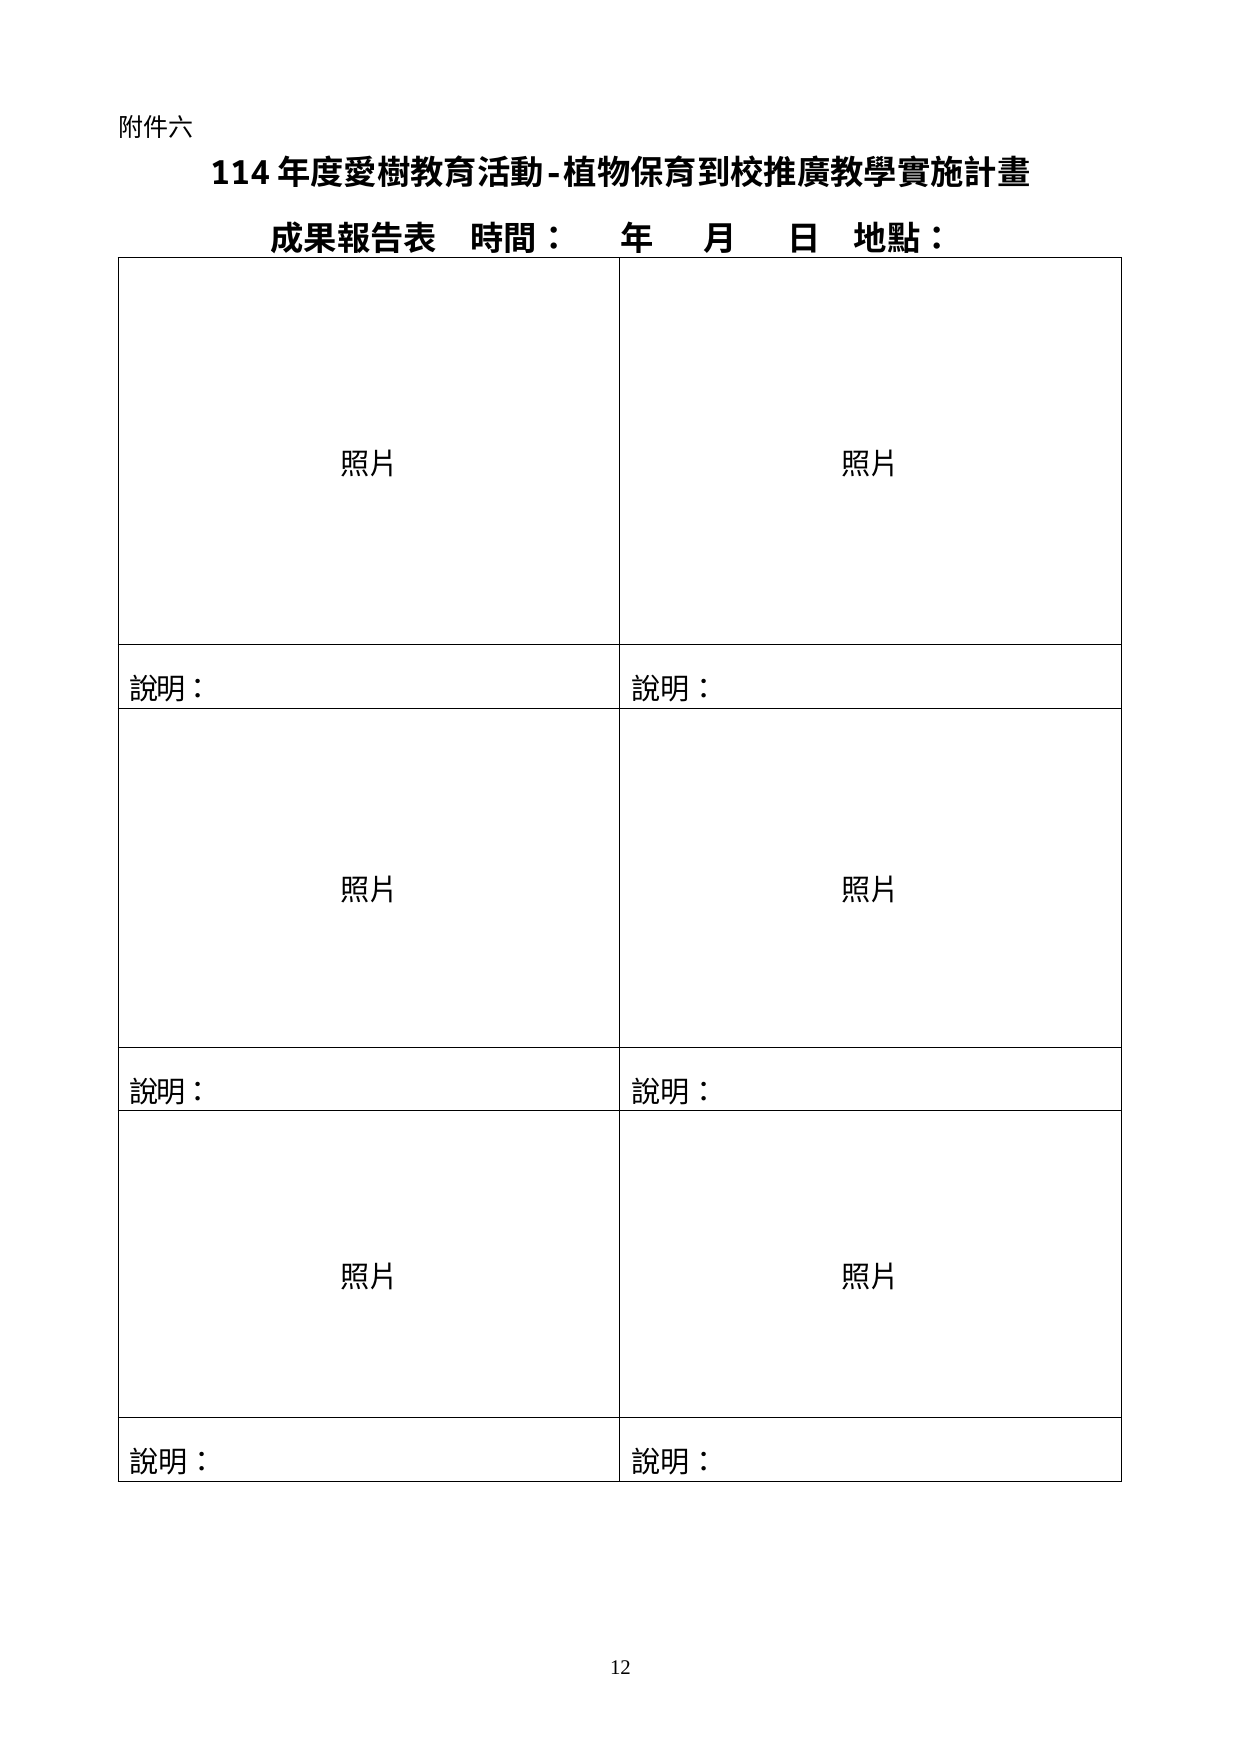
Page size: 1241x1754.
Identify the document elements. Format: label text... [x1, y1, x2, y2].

table_cell 照片 [620, 1111, 1121, 1417]
table_cell 說明： [119, 1048, 619, 1110]
table_cell 照片 [620, 709, 1121, 1047]
text 附件六 [118, 84, 1122, 146]
table_cell 說明： [620, 1048, 1121, 1110]
table_cell 說明： [620, 1418, 1121, 1481]
table_header 照片 [119, 258, 619, 644]
table_cell 照片 [119, 1111, 619, 1417]
table_cell 照片 [119, 709, 619, 1047]
table_cell 說明： [620, 645, 1121, 707]
table_cell 說明： [119, 645, 619, 707]
table_cell 說明： [119, 1418, 619, 1481]
text 114年度愛樹教育活動-植物保育到校推廣教學實施計畫 [118, 146, 1122, 194]
table_header 照片 [620, 258, 1121, 644]
text 成果報告表 時間： 年 月 日 地點： [118, 194, 1122, 257]
